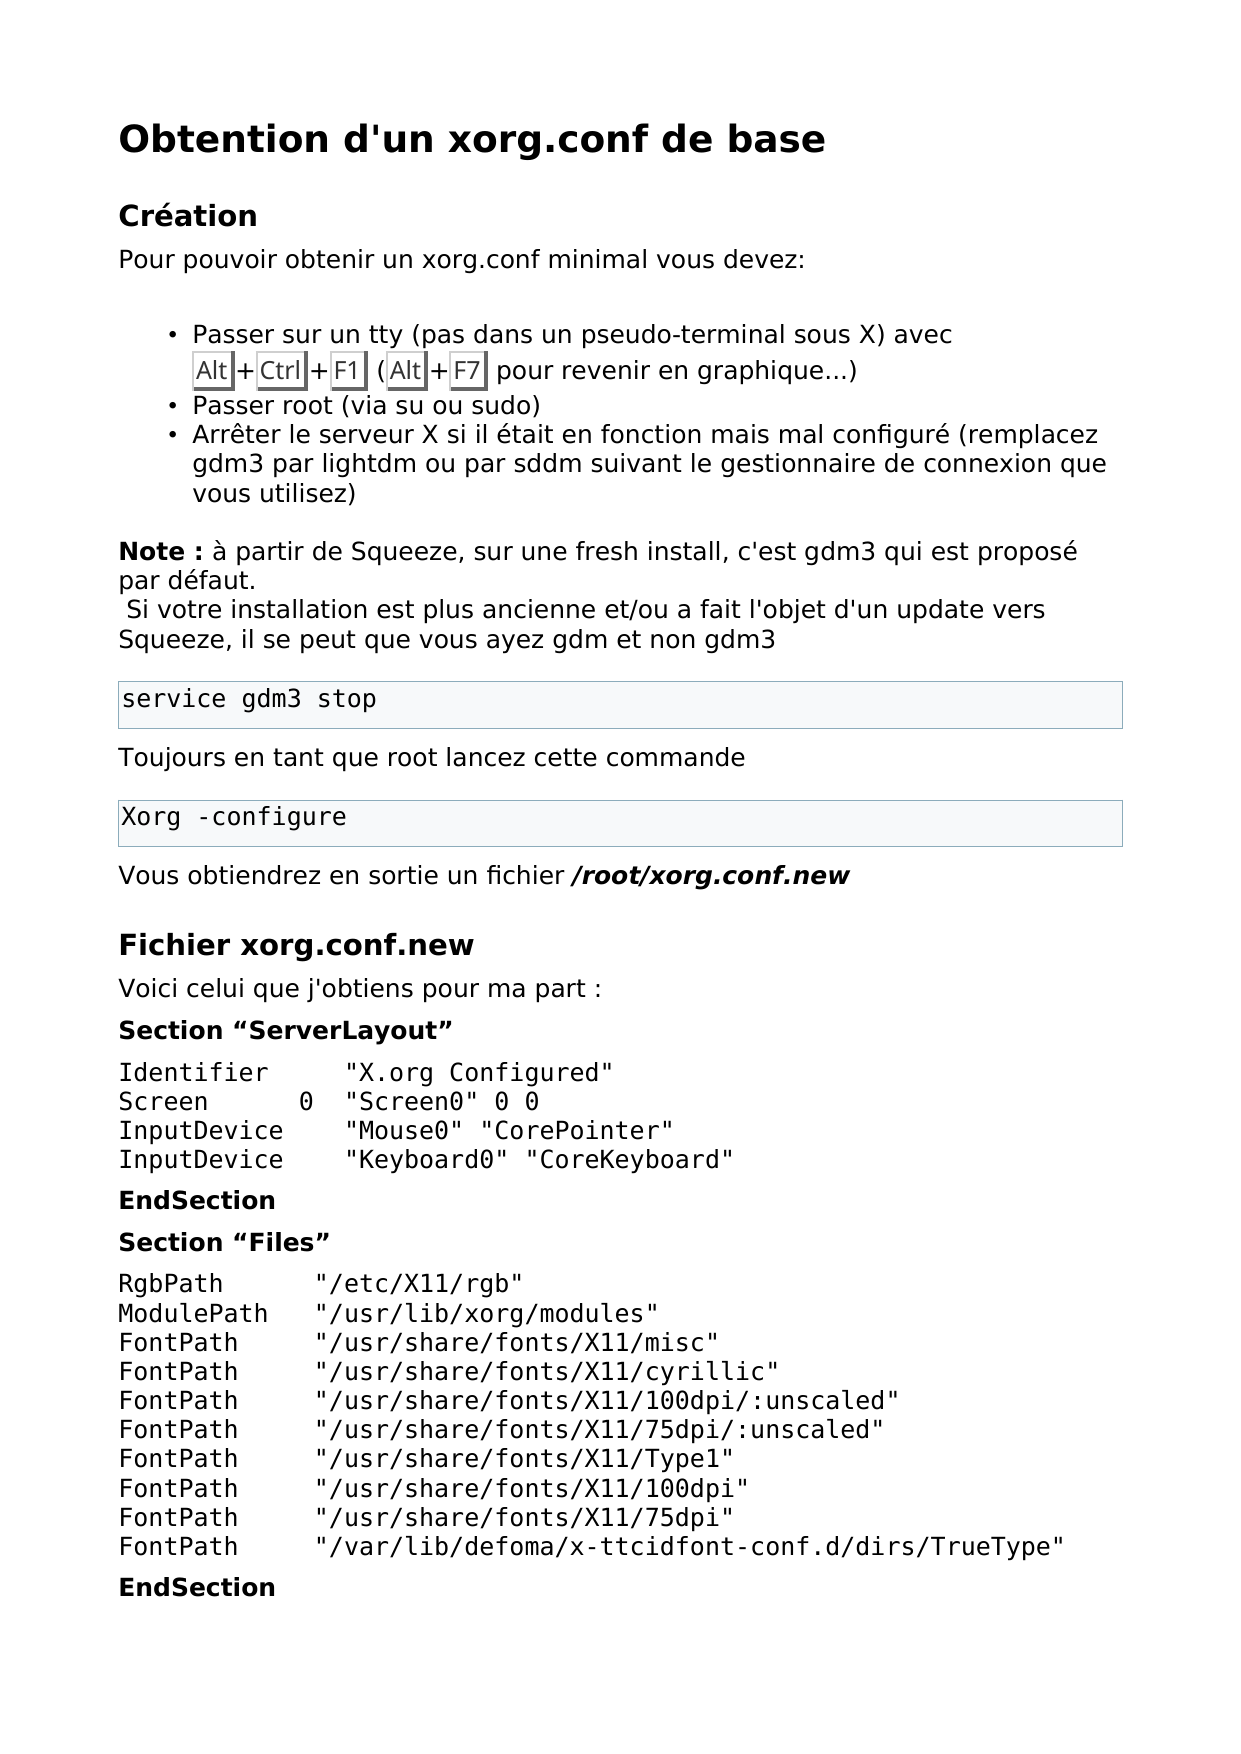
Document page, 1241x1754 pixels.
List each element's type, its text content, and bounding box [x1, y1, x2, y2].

text Section “Files” [118, 1228, 1122, 1257]
text Section “ServerLayout” [118, 1016, 1122, 1045]
subtitle Fichier xorg.conf.new [118, 928, 1122, 962]
text EndSection [118, 1573, 1122, 1602]
subtitle Obtention d'un xorg.conf de base [118, 118, 1122, 162]
text Identifier "X.org Configured" Screen 0 "Screen0" 0 0 InputDevice "Mouse0" "CorePointer" InputDevice "Keyboard0" "CoreKeyboard" [118, 1058, 1122, 1174]
table_header Xorg -configure [119, 801, 1122, 846]
text Vous obtiendrez en sortie un fichier /root/xorg.conf.new [118, 861, 1122, 891]
text Pour pouvoir obtenir un xorg.conf minimal vous devez: [118, 246, 1122, 275]
text EndSection [118, 1186, 1122, 1215]
text Toujours en tant que root lancez cette commande [118, 743, 1122, 772]
text Voici celui que j'obtiens pour ma part : [118, 974, 1122, 1004]
text RgbPath "/etc/X11/rgb" ModulePath "/usr/lib/xorg/modules" FontPath "/usr/share/fonts/X11/misc" FontPath "/usr/share/fonts/X11/cyrillic" FontPath "/usr/share/fonts/X11/100dpi/:unscaled" FontPath "/usr/share/fonts/X11/75dpi/:unscaled" FontPath "/usr/share/fonts/X11/Type1" FontPath "/usr/share/fonts/X11/100dpi" FontPath "/usr/share/fonts/X11/75dpi" FontPath "/var/lib/defoma/x-ttcidfont-conf.d/dirs/TrueType" [118, 1269, 1122, 1561]
list Passer sur un tty (pas dans un pseudo-terminal sous X) avec Alt+Ctrl+F1 (Alt+F7 pour revenir en graphique...) [177, 317, 1122, 391]
subtitle Création [118, 199, 1122, 233]
list Arrêter le serveur X si il était en fonction mais mal configuré (remplacez gdm3 par lightdm ou par sddm suivant le gestionnaire de connexion que vous utilisez) [177, 420, 1122, 508]
text Note : à partir de Squeeze, sur une fresh install, c'est gdm3 qui est proposé par défaut. Si votre installation est plus ancienne et/ou a fait l'objet d'un update vers Squeeze, il se peut que vous ayez gdm et non gdm3 [118, 537, 1122, 654]
table_header service gdm3 stop [119, 682, 1122, 728]
list Passer root (via su ou sudo) [177, 391, 1122, 420]
